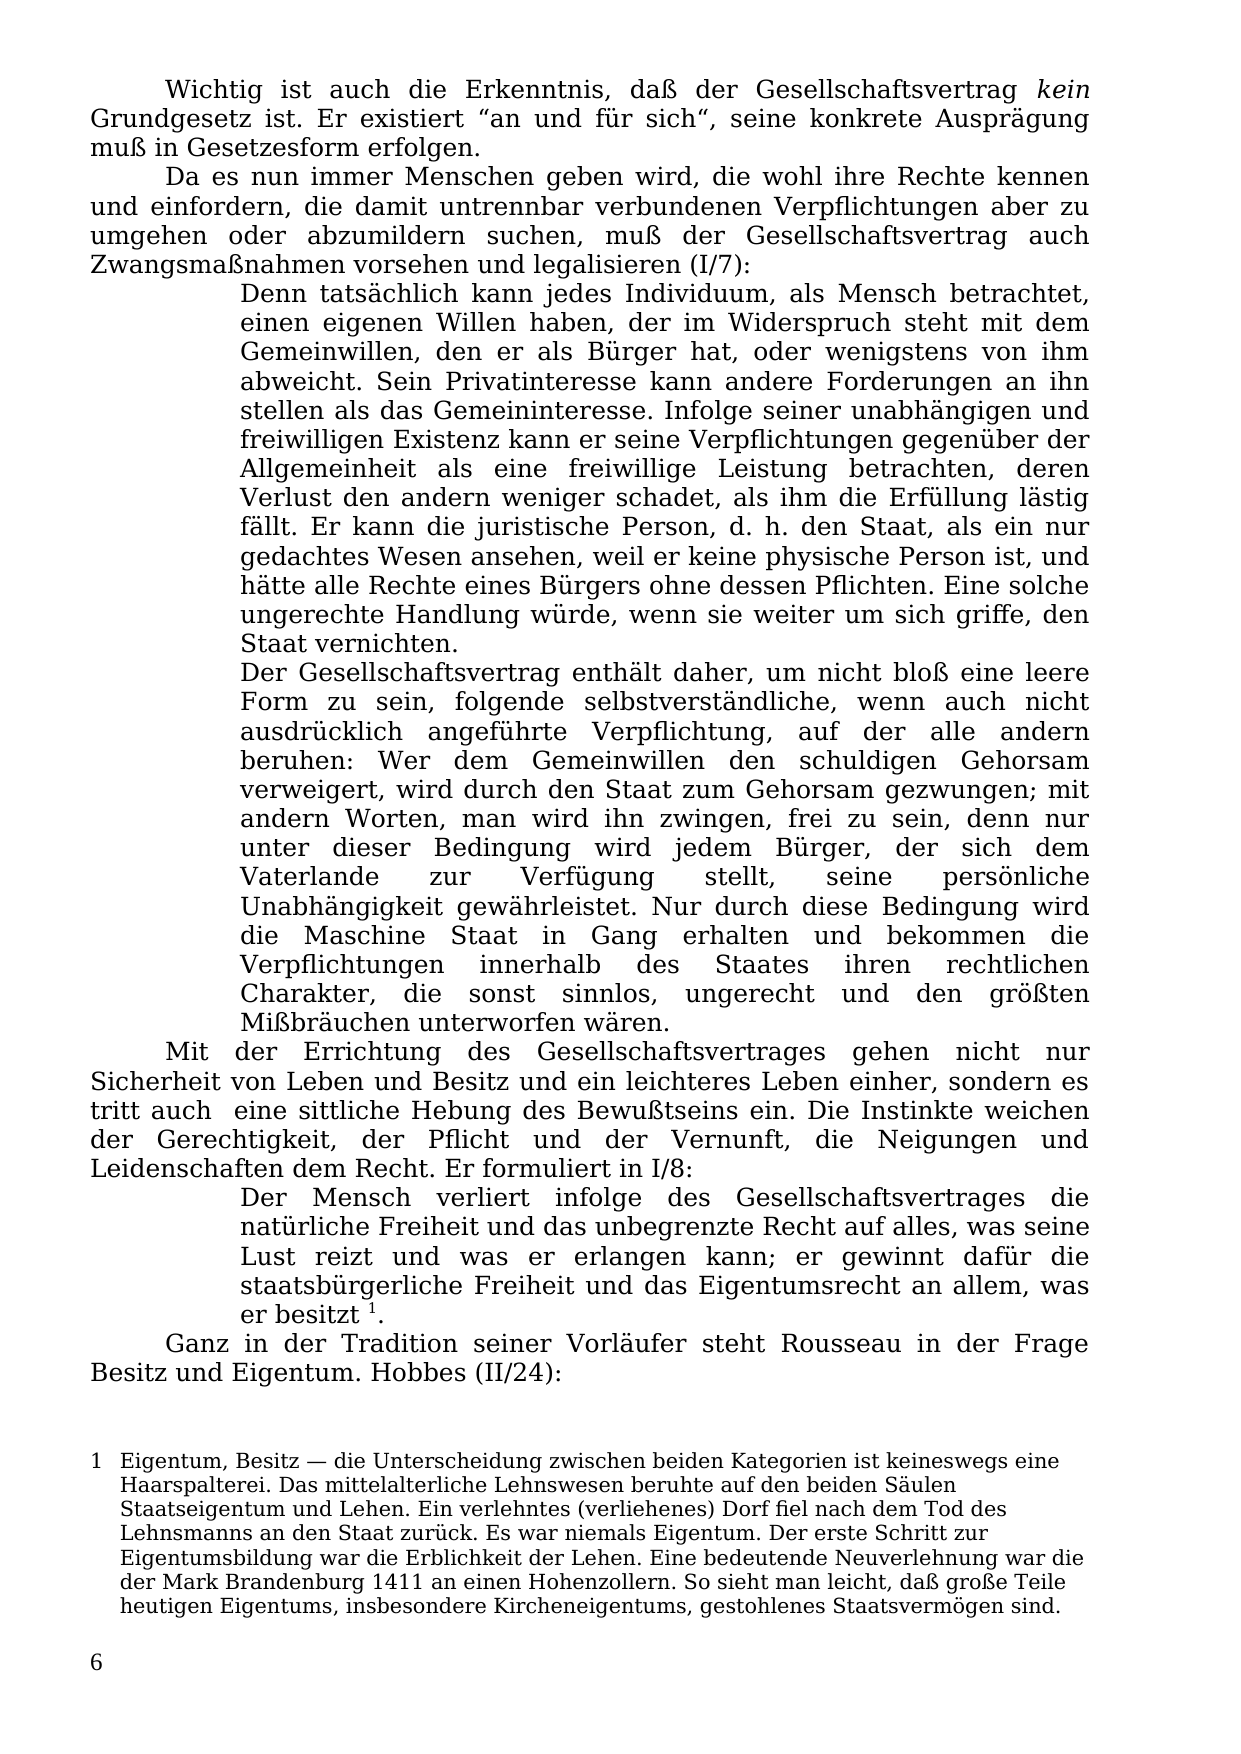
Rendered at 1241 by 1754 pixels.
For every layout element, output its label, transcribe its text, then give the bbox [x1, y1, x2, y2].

text Mit der Errichtung des Gesellschaftsvertrages gehen nicht nur Sicherheit von Leben und Besitz und ein leichteres Leben einher, sondern es tritt auch eine sittliche Hebung des Bewußtseins ein. Die Instinkte weichen der Gerechtigkeit, der Pflicht und der Vernunft, die Neigungen und Leidenschaften dem Recht. Er formuliert in I/8: [90, 1037, 1091, 1183]
text Da es nun immer Menschen geben wird, die wohl ihre Rechte kennen und einfordern, die damit untrennbar verbundenen Verpflichtungen aber zu umgehen oder abzumildern suchen, muß der Gesellschaftsvertrag auch Zwangsmaßnahmen vorsehen und legalisieren (I/7): [90, 162, 1091, 279]
text Ganz in der Tradition seiner Vorläufer steht Rousseau in der Frage Besitz und Eigentum. Hobbes (II/24): [90, 1329, 1091, 1387]
text Eigentum, Besitz — die Unterscheidung zwischen beiden Kategorien ist keineswegs eine Haarspalterei. Das mittelalterliche Lehnswesen beruhte auf den beiden Säulen Staatseigentum und Lehen. Ein verlehntes (verliehenes) Dorf fiel nach dem Tod des Lehnsmanns an den Staat zurück. Es war niemals Eigentum. Der erste Schritt zur Eigentumsbildung war die Erblichkeit der Lehen. Eine bedeutende Neuverlehnung war die der Mark Brandenburg 1411 an einen Hohenzollern. So sieht man leicht, daß große Teile heutigen Eigentums, insbesondere Kircheneigentums, gestohlenes Staatsvermögen sind. [90, 1449, 1091, 1618]
text Der Gesellschaftsvertrag enthält daher, um nicht bloß eine leere Form zu sein, folgende selbstverständliche, wenn auch nicht ausdrücklich angeführte Verpflichtung, auf der alle andern beruhen: Wer dem Gemeinwillen den schuldigen Gehorsam verweigert, wird durch den Staat zum Gehorsam gezwungen; mit andern Worten, man wird ihn zwingen, frei zu sein, denn nur unter dieser Bedingung wird jedem Bürger, der sich dem Vaterlande zur Verfügung stellt, seine persönliche Unabhängigkeit gewährleistet. Nur durch diese Bedingung wird die Maschine Staat in Gang erhalten und bekommen die Verpflichtungen innerhalb des Staates ihren rechtlichen Charakter, die sonst sinnlos, ungerecht und den größten Mißbräuchen unterworfen wären. [240, 658, 1091, 1037]
text Wichtig ist auch die Erkenntnis, daß der Gesellschaftsvertrag kein Grundgesetz ist. Er existiert “an und für sich“, seine konkrete Ausprägung muß in Gesetzesform erfolgen. [90, 75, 1091, 162]
text Denn tatsächlich kann jedes Individuum, als Mensch betrachtet, einen eigenen Willen haben, der im Widerspruch steht mit dem Gemeinwillen, den er als Bürger hat, oder wenigstens von ihm abweicht. Sein Privatinteresse kann andere Forderungen an ihn stellen als das Gemeininteresse. Infolge seiner unabhängigen und freiwilligen Existenz kann er seine Verpflichtungen gegenüber der Allgemeinheit als eine freiwillige Leistung betrachten, deren Verlust den andern weniger schadet, als ihm die Erfüllung lästig fällt. Er kann die juristische Person, d. h. den Staat, als ein nur gedachtes Wesen ansehen, weil er keine physische Person ist, und hätte alle Rechte eines Bürgers ohne dessen Pflichten. Eine solche ungerechte Handlung würde, wenn sie weiter um sich griffe, den Staat vernichten. [240, 279, 1091, 658]
text Der Mensch verliert infolge des Gesellschaftsvertrages die natürliche Freiheit und das unbegrenzte Recht auf alles, was seine Lust reizt und was er erlangen kann; er gewinnt dafür die staatsbürgerliche Freiheit und das Eigentumsrecht an allem, was er besitzt . [240, 1183, 1091, 1329]
